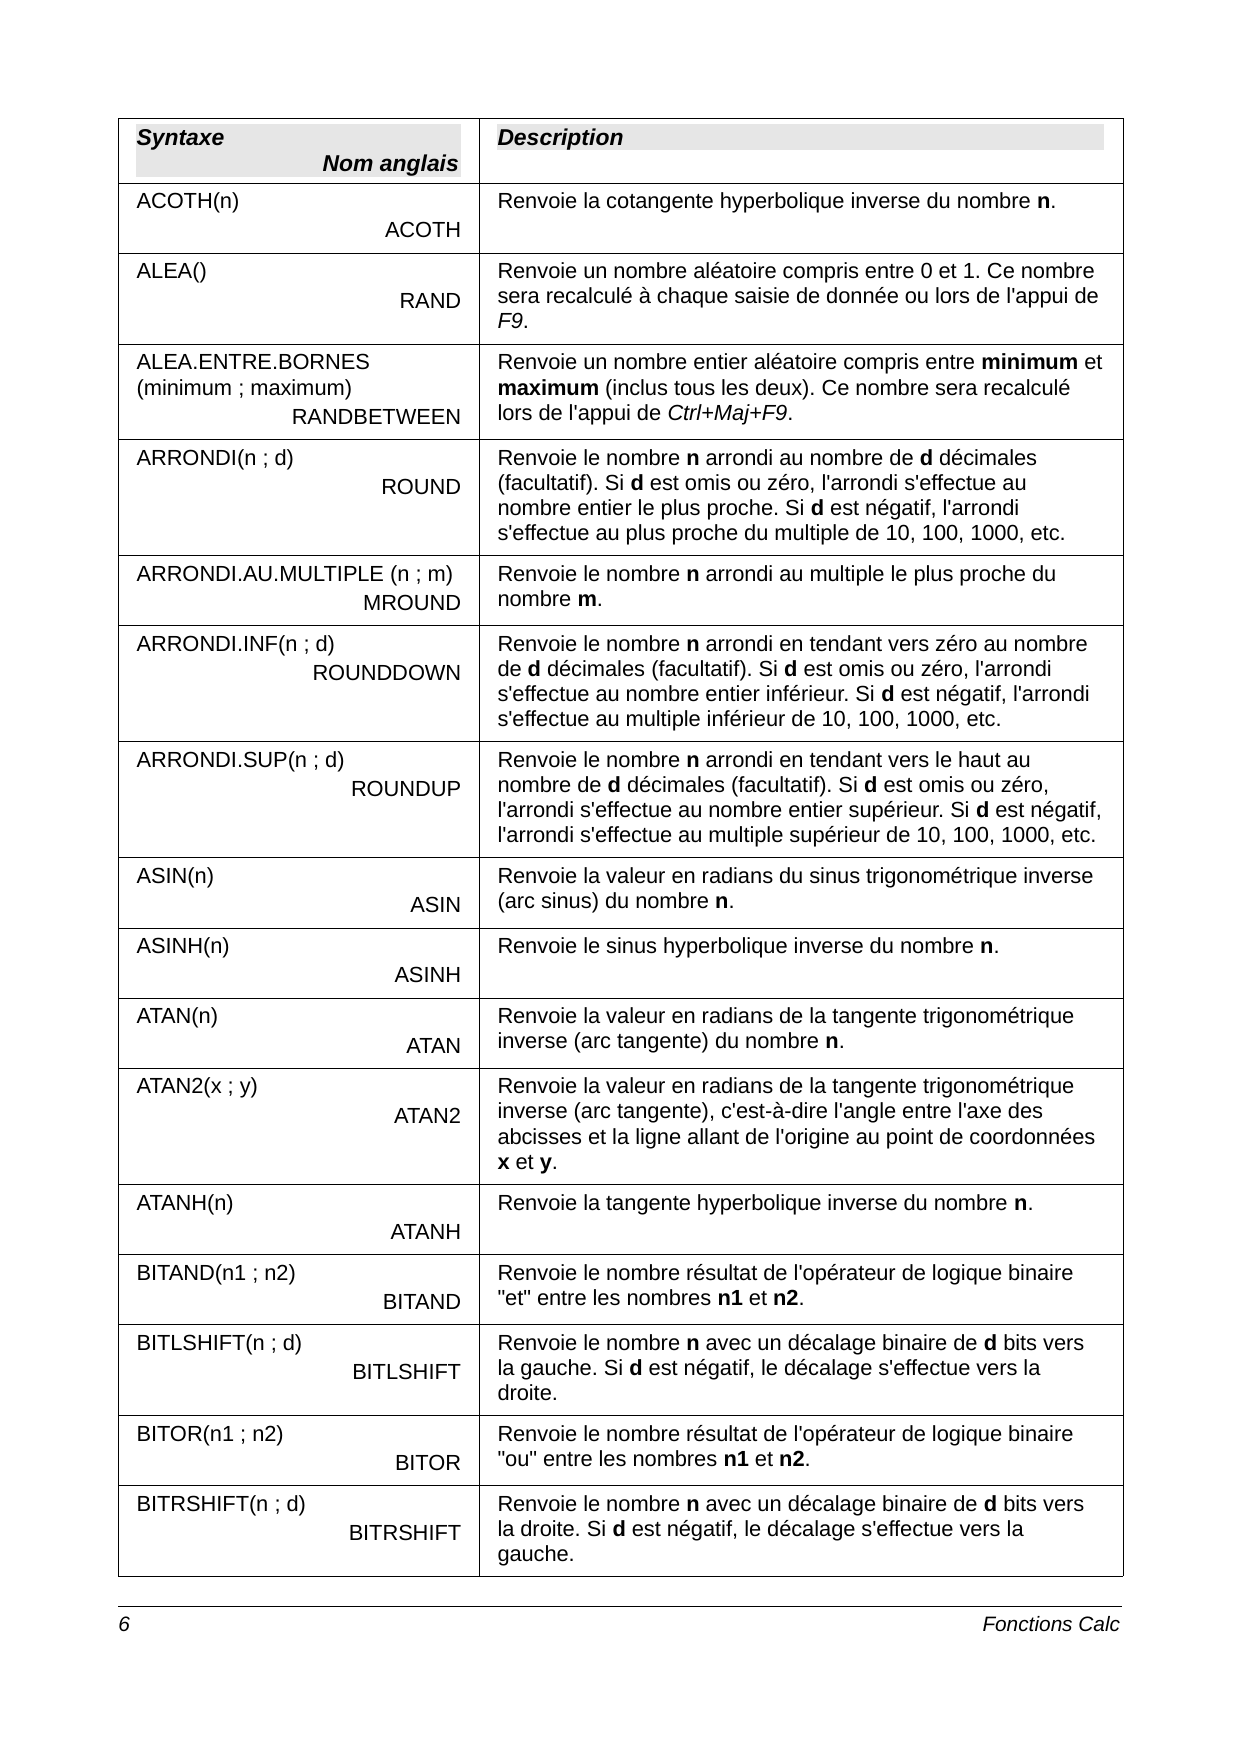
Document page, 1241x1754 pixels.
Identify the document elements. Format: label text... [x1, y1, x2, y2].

table_cell BITLSHIFT(n ; d) BITLSHIFT [119, 1325, 479, 1415]
table_cell Renvoie le nombre résultat de l'opérateur de logique binaire "ou" entre les nombres n1 et n2. [480, 1416, 1123, 1485]
table_cell Renvoie la valeur en radians du sinus trigonométrique inverse (arc sinus) du nombre n. [480, 858, 1123, 927]
table_cell BITAND(n1 ; n2) BITAND [119, 1255, 479, 1324]
table_cell Renvoie la cotangente hyperbolique inverse du nombre n. [480, 184, 1123, 252]
table_cell Renvoie le nombre n avec un décalage binaire de d bits vers la gauche. Si d est négatif, le décalage s'effectue vers la droite. [480, 1325, 1123, 1415]
table_cell Renvoie la valeur en radians de la tangente trigonométrique inverse (arc tangente), c'est-à-dire l'angle entre l'axe des abcisses et la ligne allant de l'origine au point de coordonnées x et y. [480, 1069, 1123, 1184]
table_cell Renvoie un nombre entier aléatoire compris entre minimum et maximum (inclus tous les deux). Ce nombre sera recalculé lors de l'appui de Ctrl+Maj+F9. [480, 345, 1123, 439]
table_cell Renvoie le nombre résultat de l'opérateur de logique binaire "et" entre les nombres n1 et n2. [480, 1255, 1123, 1324]
table_cell Renvoie la tangente hyperbolique inverse du nombre n. [480, 1185, 1123, 1254]
table_cell ATAN2(x ; y) ATAN2 [119, 1069, 479, 1184]
table_cell ARRONDI.SUP(n ; d) ROUNDUP [119, 742, 479, 857]
table_cell Renvoie un nombre aléatoire compris entre 0 et 1. Ce nombre sera recalculé à chaque saisie de donnée ou lors de l'appui de F9. [480, 254, 1123, 343]
table_cell Renvoie le nombre n arrondi au multiple le plus proche du nombre m. [480, 556, 1123, 625]
table_cell Renvoie le nombre n arrondi en tendant vers zéro au nombre de d décimales (facultatif). Si d est omis ou zéro, l'arrondi s'effectue au nombre entier inférieur. Si d est négatif, l'arrondi s'effectue au multiple inférieur de 10, 100, 1000, etc. [480, 626, 1123, 741]
table_cell Renvoie le nombre n arrondi en tendant vers le haut au nombre de d décimales (facultatif). Si d est omis ou zéro, l'arrondi s'effectue au nombre entier supérieur. Si d est négatif, l'arrondi s'effectue au multiple supérieur de 10, 100, 1000, etc. [480, 742, 1123, 857]
table_cell Renvoie le sinus hyperbolique inverse du nombre n. [480, 929, 1123, 997]
table_cell ACOTH(n) ACOTH [119, 184, 479, 252]
table_cell Renvoie le nombre n arrondi au nombre de d décimales (facultatif). Si d est omis ou zéro, l'arrondi s'effectue au nombre entier le plus proche. Si d est négatif, l'arrondi s'effectue au plus proche du multiple de 10, 100, 1000, etc. [480, 440, 1123, 555]
table_cell ARRONDI.AU.MULTIPLE (n ; m) MROUND [119, 556, 479, 625]
table_header Description [480, 119, 1123, 182]
table_cell ARRONDI.INF(n ; d) ROUNDDOWN [119, 626, 479, 741]
table_cell BITOR(n1 ; n2) BITOR [119, 1416, 479, 1485]
table_cell ALEA.ENTRE.BORNES (minimum ; maximum) RANDBETWEEN [119, 345, 479, 439]
table_cell ALEA() RAND [119, 254, 479, 343]
table_cell ASINH(n) ASINH [119, 929, 479, 997]
table_cell BITRSHIFT(n ; d) BITRSHIFT [119, 1486, 479, 1576]
table_cell ASIN(n) ASIN [119, 858, 479, 927]
table_cell ATAN(n) ATAN [119, 999, 479, 1068]
table_cell Renvoie le nombre n avec un décalage binaire de d bits vers la droite. Si d est négatif, le décalage s'effectue vers la gauche. [480, 1486, 1123, 1576]
table_cell ATANH(n) ATANH [119, 1185, 479, 1254]
table_cell Renvoie la valeur en radians de la tangente trigonométrique inverse (arc tangente) du nombre n. [480, 999, 1123, 1068]
table_cell ARRONDI(n ; d) ROUND [119, 440, 479, 555]
table_header Syntaxe Nom anglais [119, 119, 479, 182]
